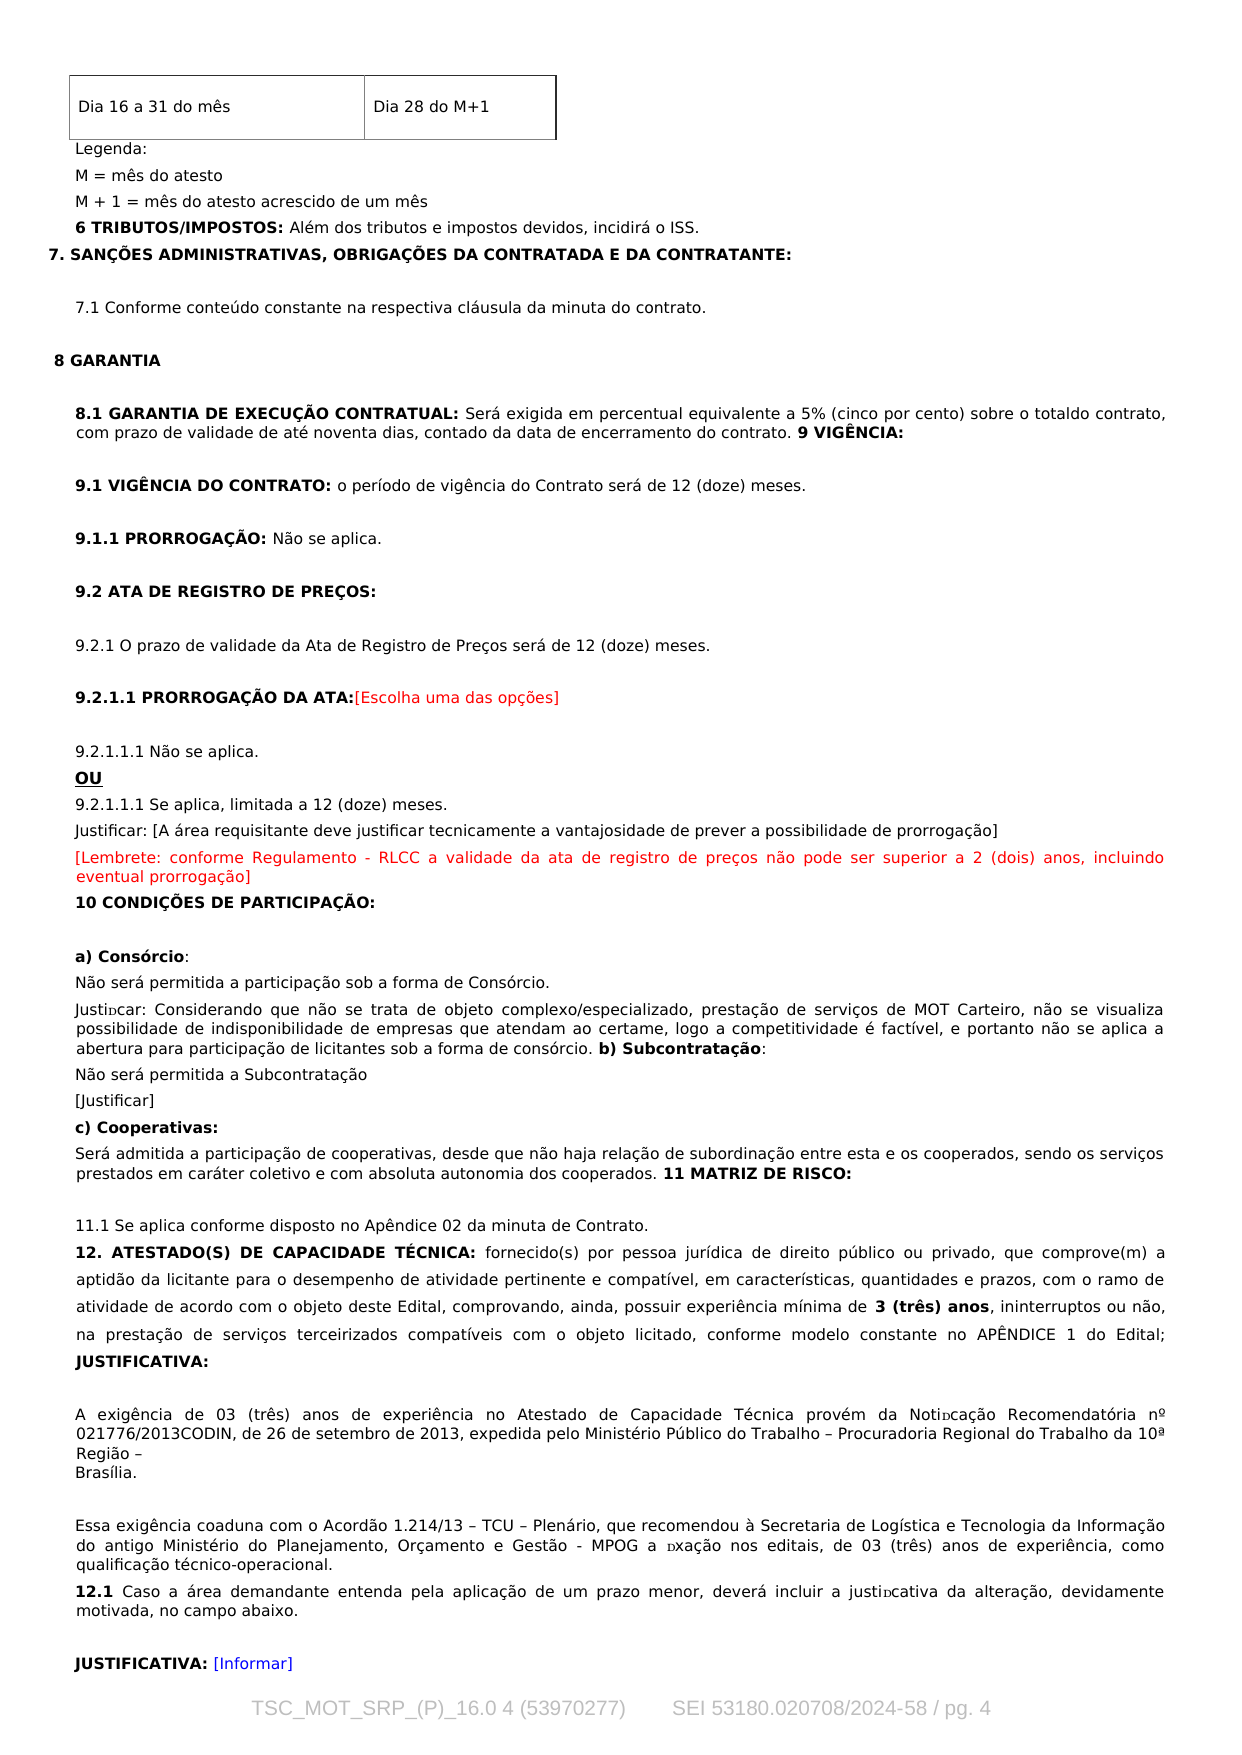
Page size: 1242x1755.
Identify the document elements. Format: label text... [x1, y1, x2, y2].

text Não será permitida a Subcontratação [75, 1066, 1166, 1084]
text 8.1 GARANTIA DE EXECUÇÃO CONTRATUAL: Será exigida em percentual equivalente a 5% (cinco por cento) sobre o totaldo contrato, com prazo de validade de até noventa dias, contado da data de encerramento do contrato. 9 VIGÊNCIA: [75, 405, 1166, 443]
text Legenda: [75, 140, 1166, 158]
text 9.2.1.1.1 Não se aplica. [75, 743, 1166, 761]
text Brasília. [75, 1464, 1166, 1482]
text 9.2.1.1.1 Se aplica, limitada a 12 (doze) meses. [75, 796, 1166, 814]
text 9.1.1 PRORROGAÇÃO: Não se aplica. [75, 530, 1184, 548]
list GARANTIA [54, 352, 1184, 370]
text JUSTIFICATIVA: [Informar] [75, 1655, 1184, 1673]
text 12.1 Caso a área demandante entenda pela aplicação de um prazo menor, deverá incluir a justicativa da alteração, devidamente motivada, no campo abaixo. [75, 1582, 1166, 1620]
text M = mês do atesto [75, 166, 1166, 185]
text 9.1 VIGÊNCIA DO CONTRATO: o período de vigência do Contrato será de 12 (doze) meses. [75, 477, 1166, 495]
text 9.2 ATA DE REGISTRO DE PREÇOS: [75, 583, 1184, 601]
text a) Consórcio: [75, 948, 1184, 966]
text Justificar: [A área requisitante deve justificar tecnicamente a vantajosidade de prever a possibilidade de prorrogação] [75, 822, 1166, 840]
text Será admitida a participação de cooperativas, desde que não haja relação de subordinação entre esta e os cooperados, sendo os serviços prestados em caráter coletivo e com absoluta autonomia dos cooperados. 11 MATRIZ DE RISCO: [75, 1145, 1166, 1183]
text 11.1 Se aplica conforme disposto no Apêndice 02 da minuta de Contrato. [75, 1217, 1166, 1236]
text 7.1 Conforme conteúdo constante na respectiva cláusula da minuta do contrato. [75, 299, 1166, 317]
text Não será permitida a participação sob a forma de Consórcio. [75, 974, 1166, 992]
table_cell Dia 28 do M+1 [365, 76, 555, 139]
text Justicar: Considerando que não se trata de objeto complexo/especializado, prestação de serviços de MOT Carteiro, não se visualiza possibilidade de indisponibilidade de empresas que atendam ao certame, logo a competitividade é factível, e portanto não se aplica a abertura para participação de licitantes sob a forma de consórcio. b) Subcontratação: [75, 1001, 1166, 1058]
text 12. ATESTADO(S) DE CAPACIDADE TÉCNICA: fornecido(s) por pessoa jurídica de direito público ou privado, que comprove(m) a aptidão da licitante para o desempenho de atividade pertinente e compatível, em características, quantidades e prazos, com o ramo de atividade de acordo com o objeto deste Edital, comprovando, ainda, possuir experiência mínima de 3 (três) anos, ininterruptos ou não, na prestação de serviços terceirizados compatíveis com o objeto licitado, conforme modelo constante no APÊNDICE 1 do Edital; JUSTIFICATIVA: [75, 1244, 1166, 1371]
text [Lembrete: conforme Regulamento - RLCC a validade da ata de registro de preços não pode ser superior a 2 (dois) anos, incluindo eventual prorrogação] [75, 848, 1166, 886]
table_cell Dia 16 a 31 do mês [70, 76, 364, 139]
list SANÇÕES ADMINISTRATIVAS, OBRIGAÇÕES DA CONTRATADA E DA CONTRATANTE: [48, 246, 1184, 264]
text 10 CONDIÇÕES DE PARTICIPAÇÃO: [75, 894, 1184, 913]
text 9.2.1.1 PRORROGAÇÃO DA ATA:[Escolha uma das opções] [75, 689, 1184, 708]
text [Justificar] [75, 1092, 1166, 1111]
text 9.2.1 O prazo de validade da Ata de Registro de Preços será de 12 (doze) meses. [75, 636, 1166, 655]
text Essa exigência coaduna com o Acordão 1.214/13 – TCU – Plenário, que recomendou à Secretaria de Logística e Tecnologia da Informação do antigo Ministério do Planejamento, Orçamento e Gestão - MPOG a xação nos editais, de 03 (três) anos de experiência, como qualificação técnico-operacional. [75, 1517, 1166, 1574]
text c) Cooperativas: [75, 1119, 1184, 1137]
text M + 1 = mês do atesto acrescido de um mês [75, 193, 1166, 211]
text 6 TRIBUTOS/IMPOSTOS: Além dos tributos e impostos devidos, incidirá o ISS. [75, 219, 1166, 237]
text A exigência de 03 (três) anos de experiência no Atestado de Capacidade Técnica provém da Noticação Recomendatória nº 021776/2013CODIN, de 26 de setembro de 2013, expedida pelo Ministério Público do Trabalho – Procuradoria Regional do Trabalho da 10ª Região – [75, 1406, 1166, 1463]
subtitle OU [74, 769, 1184, 788]
